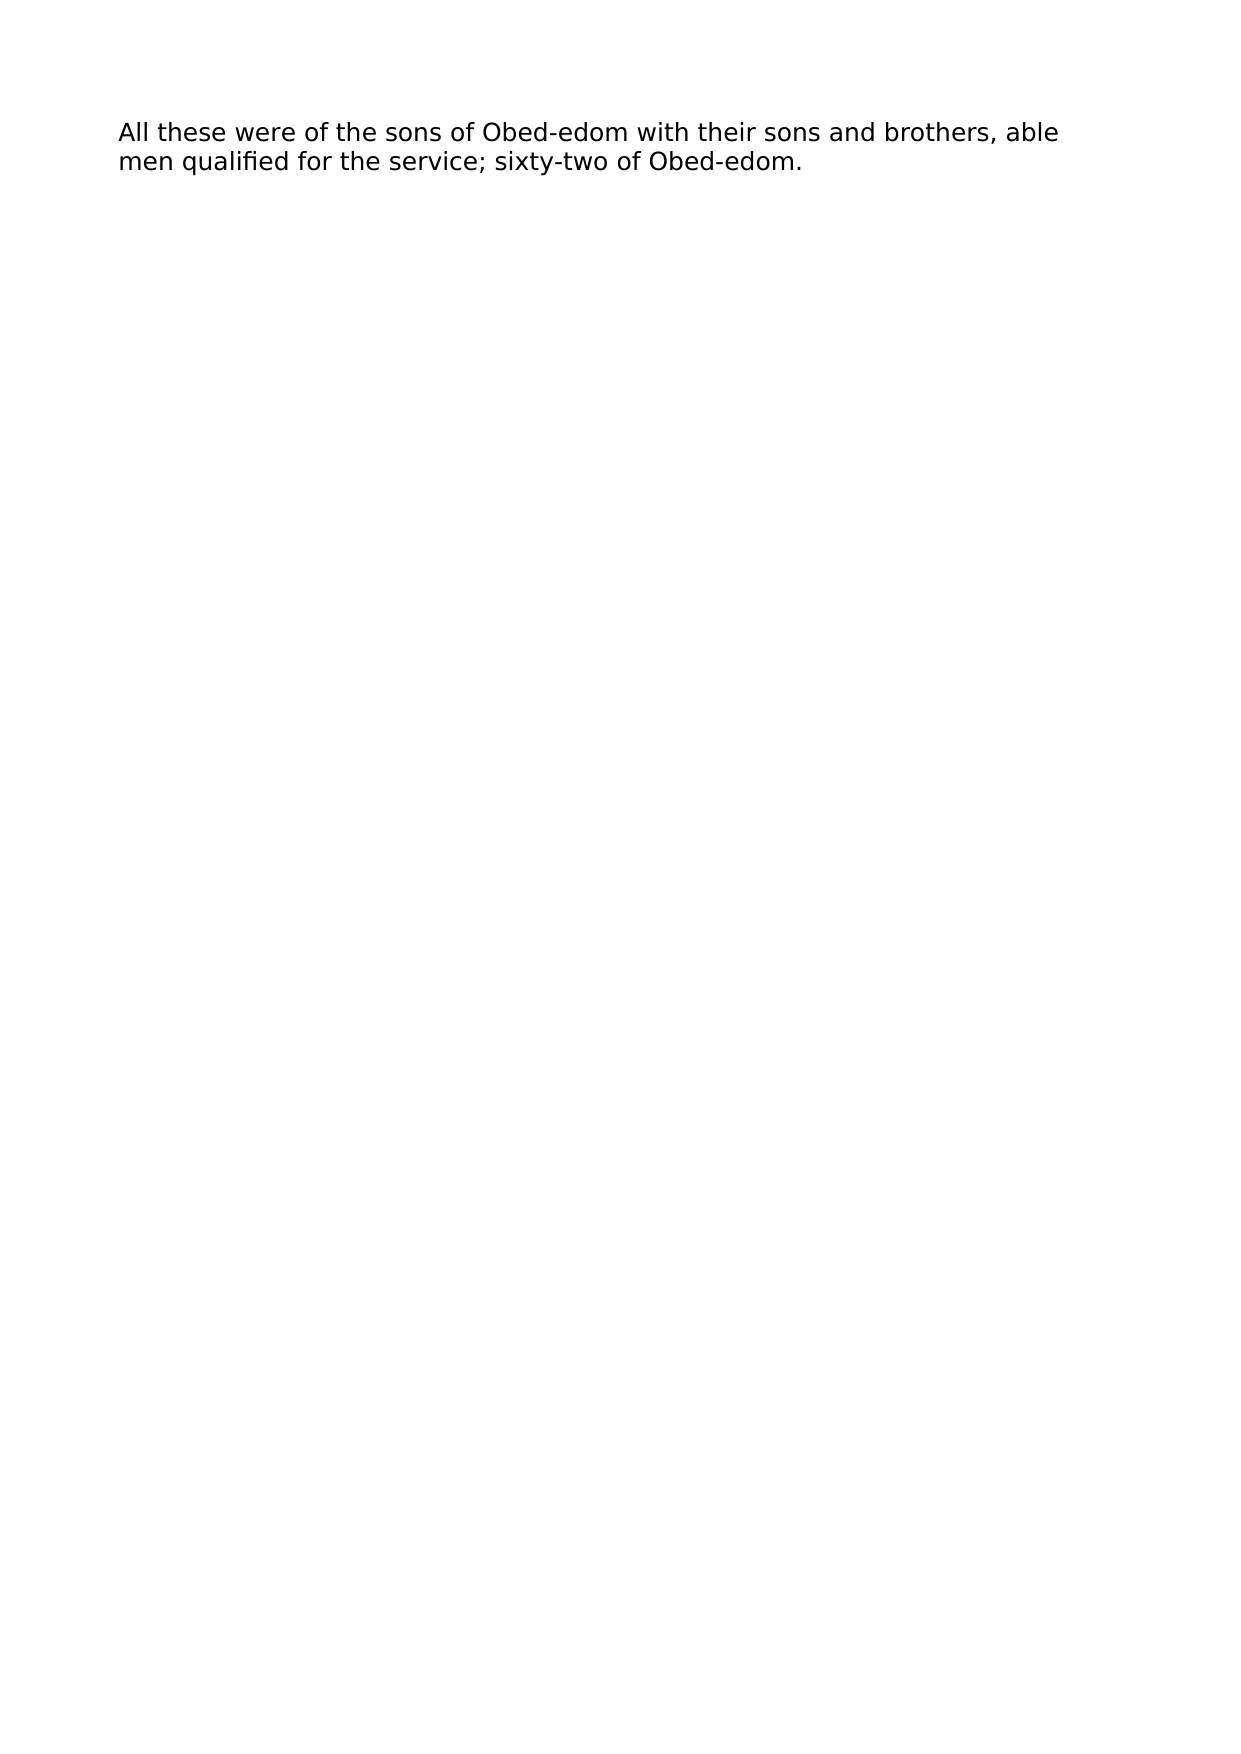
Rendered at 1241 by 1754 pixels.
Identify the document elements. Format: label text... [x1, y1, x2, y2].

text All these were of the sons of Obed-edom with their sons and brothers, able men qualified for the service; sixty-two of Obed-edom. [118, 118, 1122, 176]
